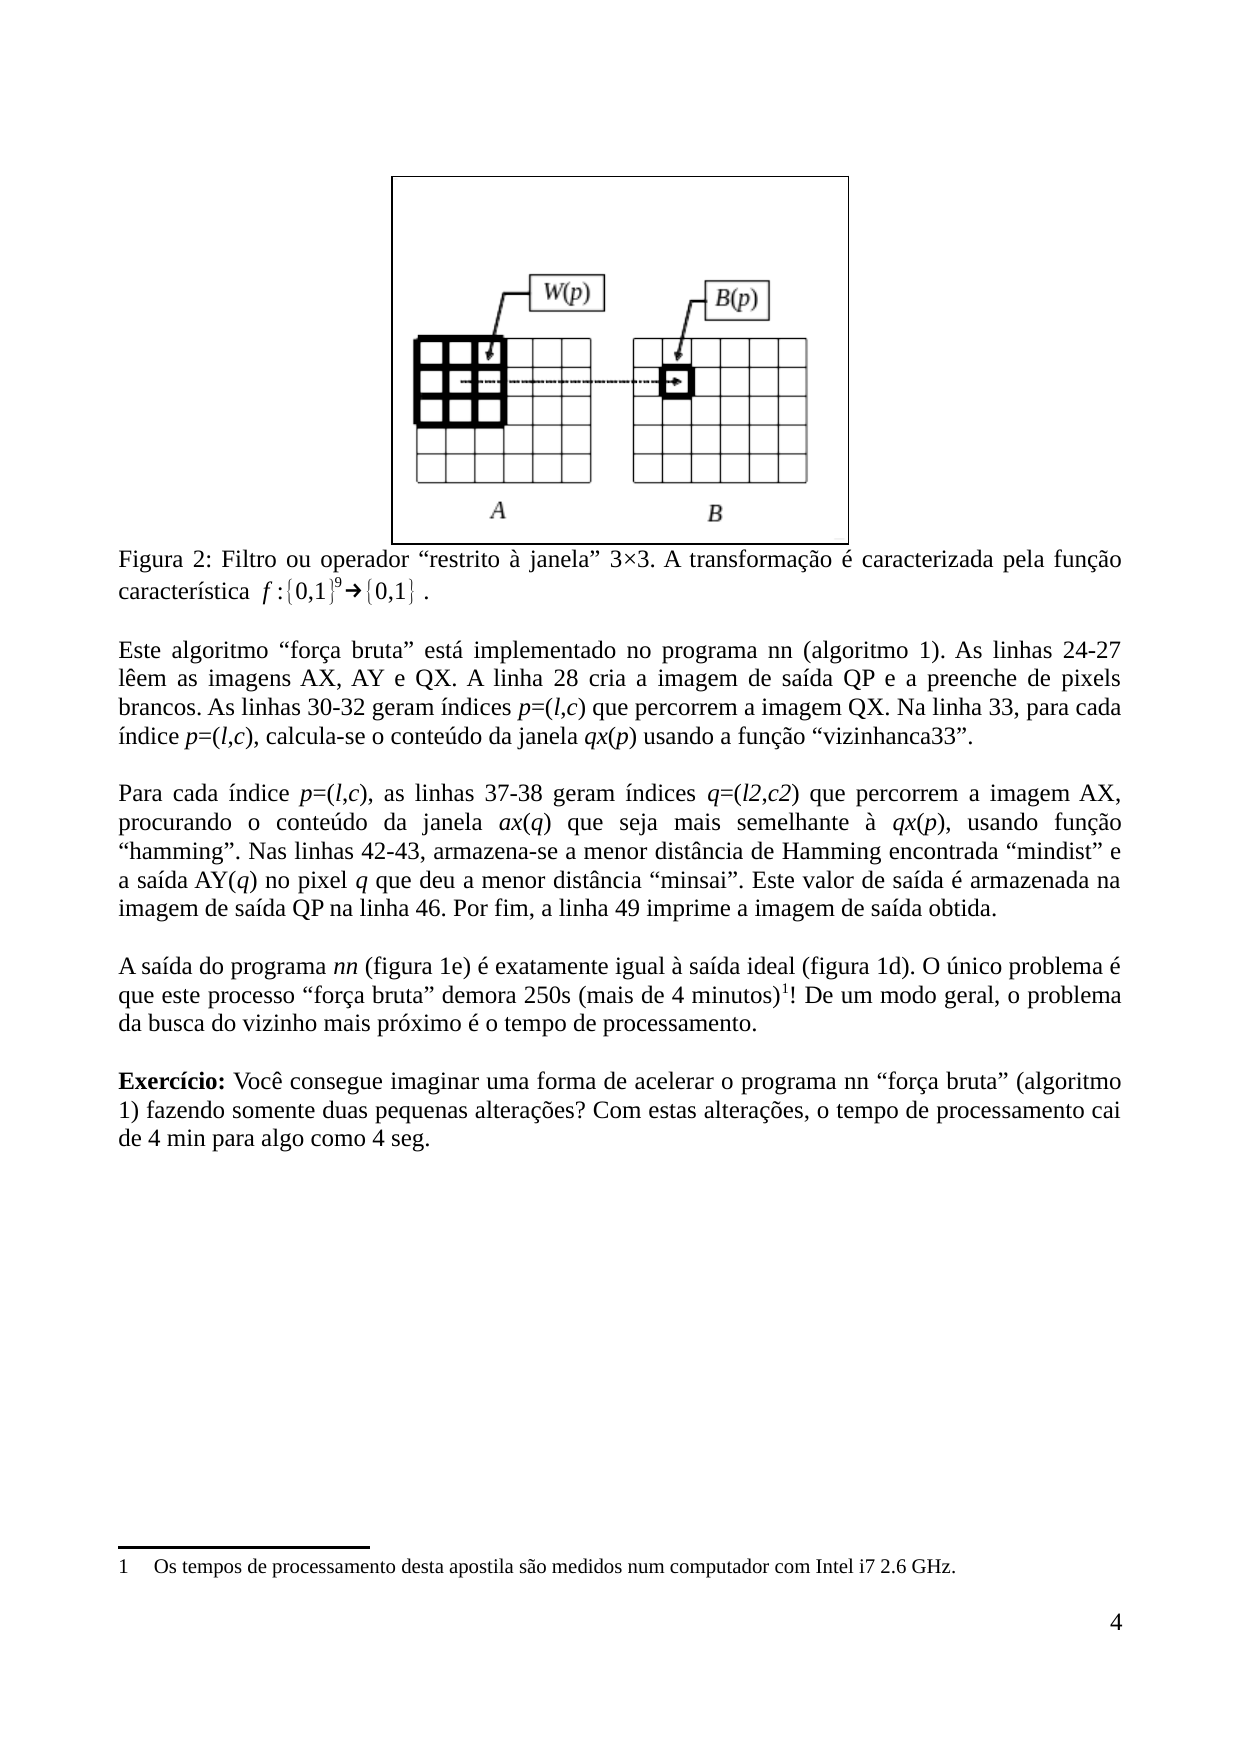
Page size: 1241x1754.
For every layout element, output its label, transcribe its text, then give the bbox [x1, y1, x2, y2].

text Para cada índice p=(l,c), as linhas 37-38 geram índices q=(l2,c2) que percorrem a imagem AX, procurando o conteúdo da janela ax(q) que seja mais semelhante à qx(p), usando função “hamming”. Nas linhas 42-43, armazena-se a menor distância de Hamming encontrada “mindist” e a saída AY(q) no pixel q que deu a menor distância “minsai”. Este valor de saída é armazenada na imagem de saída QP na linha 46. Por fim, a linha 49 imprime a imagem de saída obtida. [118, 778, 1122, 922]
text Exercício: Você consegue imaginar uma forma de acelerar o programa nn “força bruta” (algoritmo 1) fazendo somente duas pequenas alterações? Com estas alterações, o tempo de processamento cai de 4 min para algo como 4 seg. [118, 1066, 1122, 1152]
text Figura 2: Filtro ou operador “restrito à janela” 3×3. A transformação é caracterizada pela função característica . [118, 544, 1122, 606]
text Os tempos de processamento desta apostila são medidos num computador com Intel i7 2.6 GHz. [118, 1553, 1122, 1578]
text A saída do programa nn (figura 1e) é exatamente igual à saída ideal (figura 1d). O único problema é que este processo “força bruta” demora 250s (mais de 4 minutos)! De um modo geral, o problema da busca do vizinho mais próximo é o tempo de processamento. [118, 951, 1122, 1037]
text Este algoritmo “força bruta” está implementado no programa nn (algoritmo 1). As linhas 24-27 lêem as imagens AX, AY e QX. A linha 28 cria a imagem de saída QP e a preenche de pixels brancos. As linhas 30-32 geram índices p=(l,c) que percorrem a imagem QX. Na linha 33, para cada índice p=(l,c), calcula-se o conteúdo da janela qx(p) usando a função “vizinhanca33”. [118, 635, 1122, 750]
